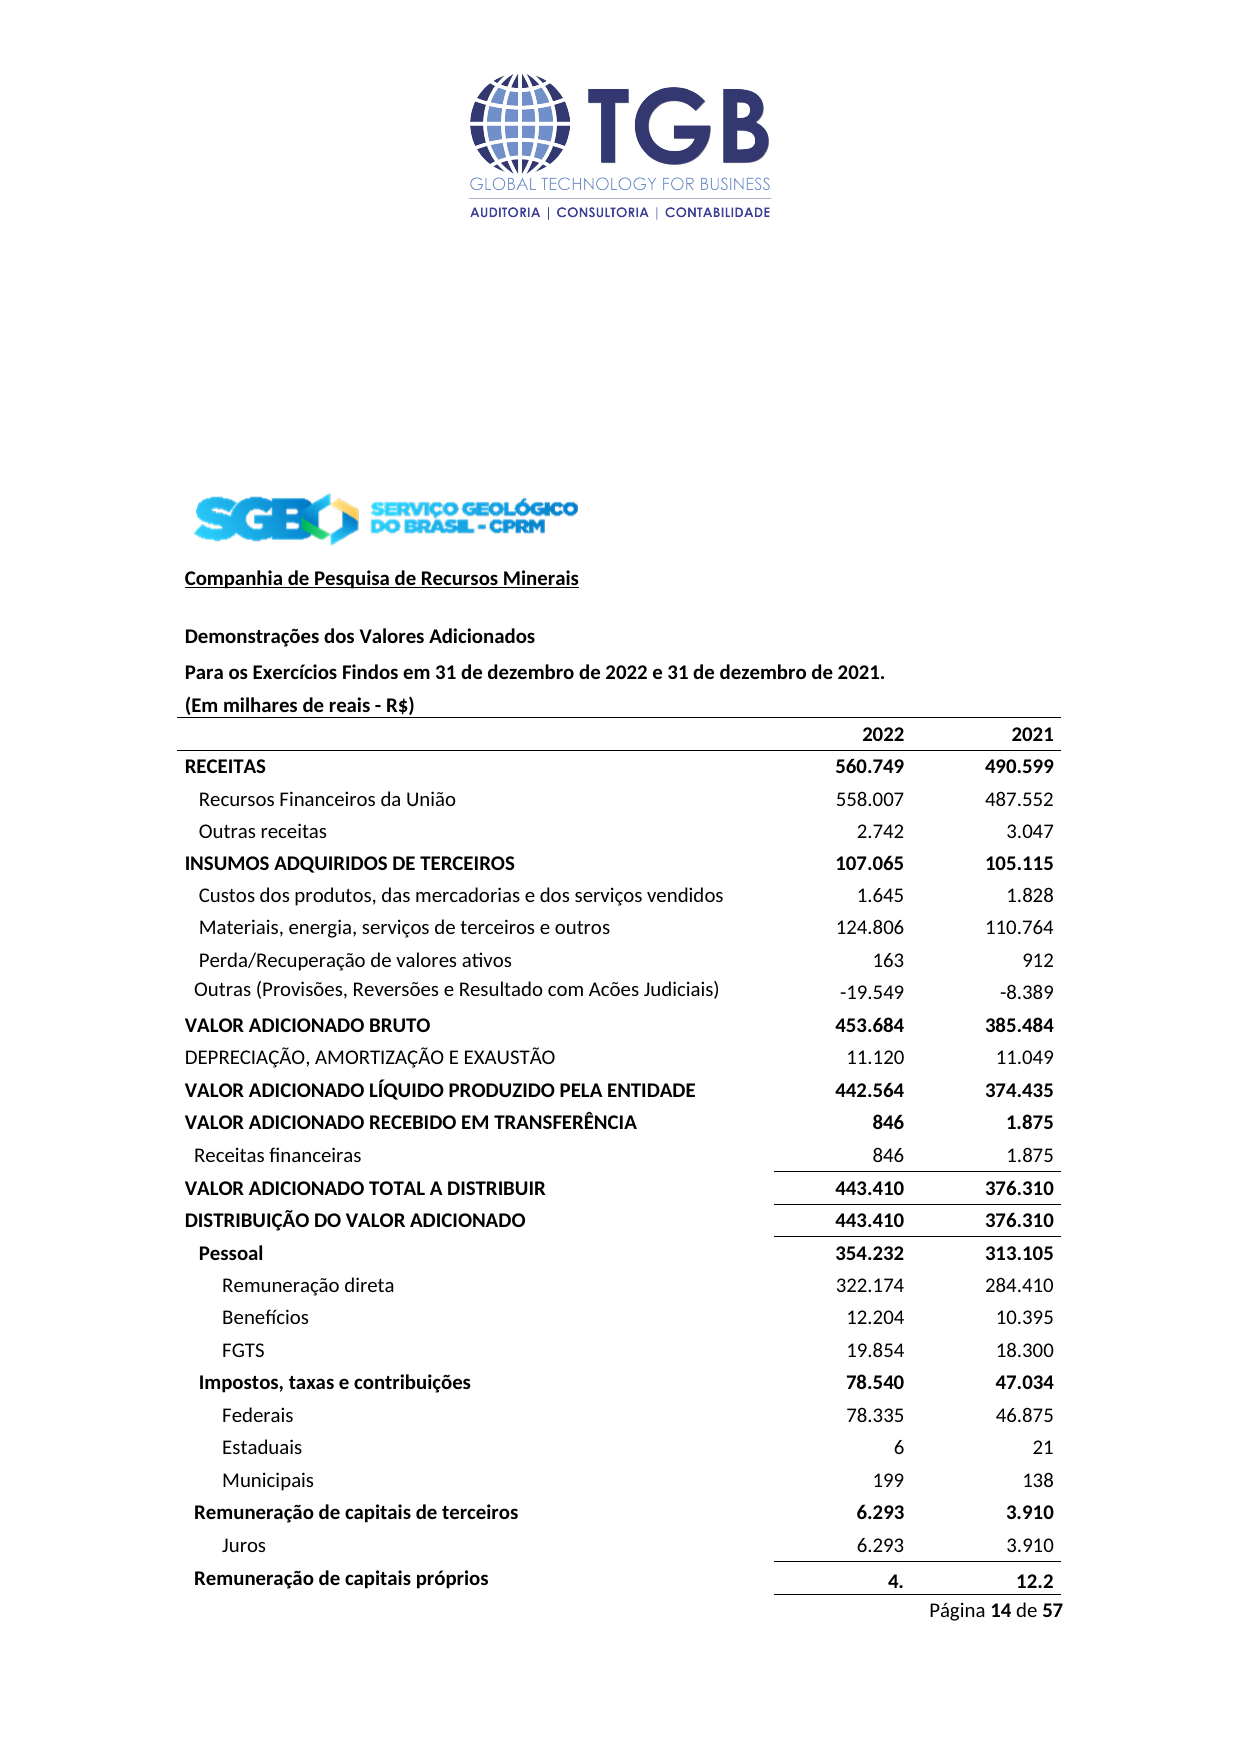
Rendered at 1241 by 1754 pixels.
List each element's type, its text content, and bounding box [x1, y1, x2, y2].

table_cell 1.875 [911, 1139, 1061, 1171]
table_cell 107.065 [774, 847, 911, 878]
table_cell 376.310 [911, 1172, 1061, 1203]
table_cell 199 [774, 1464, 911, 1496]
table_header [774, 472, 911, 501]
table_cell DISTRIBUIÇÃO DO VALOR ADICIONADO [177, 1204, 774, 1236]
table_cell 560.749 [774, 751, 911, 782]
table_cell 558.007 [774, 782, 911, 815]
table_cell Federais [177, 1399, 774, 1431]
table_cell 443.410 [774, 1205, 911, 1236]
table_cell VALOR ADICIONADO TOTAL A DISTRIBUIR [177, 1171, 774, 1203]
table_cell 846 [774, 1139, 911, 1171]
table_cell Remuneração direta [177, 1269, 774, 1301]
table_cell Estaduais [177, 1431, 774, 1463]
table_cell 78.540 [774, 1366, 911, 1398]
table_cell 78.335 [774, 1399, 911, 1431]
table_cell 47.034 [911, 1366, 1061, 1398]
table_cell [774, 501, 911, 529]
table_cell VALOR ADICIONADO BRUTO [177, 1009, 774, 1041]
table_cell [177, 591, 774, 619]
table_cell [177, 501, 222, 529]
table_cell [774, 591, 911, 619]
table_cell Recursos Financeiros da União [177, 782, 774, 815]
table_cell 12.2 [911, 1562, 1061, 1593]
table_cell [911, 591, 1061, 619]
table_cell [320, 506, 342, 529]
table_cell VALOR ADICIONADO RECEBIDO EM TRANSFERÊNCIA [177, 1106, 774, 1138]
table_cell [345, 501, 434, 529]
table_cell DEPRECIAÇÃO, AMORTIZAÇÃO E EXAUSTÃO [177, 1041, 774, 1073]
table_cell 12.204 [774, 1301, 911, 1333]
table_header [185, 472, 774, 501]
table_cell Outras (Provisões, Reversões e Resultado com Acões Judiciais) [177, 976, 774, 1008]
table_cell 6.293 [774, 1496, 911, 1528]
table_cell 18.300 [911, 1334, 1061, 1366]
table_cell Companhia de Pesquisa de Recursos Minerais [177, 558, 774, 591]
table_cell 912 [911, 944, 1061, 976]
table_cell 3.047 [911, 815, 1061, 847]
table_cell 2.742 [774, 815, 911, 847]
table_cell 490.599 [911, 751, 1061, 782]
table_cell 354.232 [774, 1237, 911, 1268]
table_cell 3.910 [911, 1496, 1061, 1528]
table_cell [177, 718, 774, 750]
table_cell 442.564 [774, 1074, 911, 1106]
table_cell 284.410 [911, 1269, 1061, 1301]
table_cell Remuneração de capitais de terceiros [177, 1496, 774, 1528]
table_cell Pessoal [177, 1236, 774, 1268]
table_cell 10.395 [911, 1301, 1061, 1333]
table_cell FGTS [177, 1334, 774, 1366]
table_cell 46.875 [911, 1399, 1061, 1431]
table_cell [508, 501, 519, 511]
table_cell [288, 524, 298, 528]
table_cell 374.435 [911, 1074, 1061, 1106]
table_cell 19.854 [774, 1334, 911, 1366]
table_cell Para os Exercícios Findos em 31 de dezembro de 2022 e 31 de dezembro de 2021. [177, 652, 1061, 685]
table_cell [325, 529, 336, 533]
table_cell -19.549 [774, 976, 911, 1008]
table_cell 11.049 [911, 1041, 1061, 1073]
table_header [177, 472, 185, 501]
table_cell Outras receitas [177, 815, 774, 847]
table_cell Receitas financeiras [177, 1139, 774, 1171]
table_cell 138 [911, 1464, 1061, 1496]
table_cell Juros [177, 1529, 774, 1561]
table_cell INSUMOS ADQUIRIDOS DE TERCEIROS [177, 847, 774, 878]
table_cell 322.174 [774, 1269, 911, 1301]
table_cell RECEITAS [177, 751, 774, 782]
table_cell 443.410 [774, 1172, 911, 1203]
table_cell [247, 510, 265, 528]
table_cell [911, 529, 1061, 558]
table_cell [774, 529, 911, 558]
table_cell 3.910 [911, 1529, 1061, 1561]
table_cell 1.828 [911, 879, 1061, 911]
table_cell Remuneração de capitais próprios [177, 1561, 774, 1593]
table_cell 21 [911, 1431, 1061, 1463]
table_cell 124.806 [774, 911, 911, 943]
table_cell 2021 [911, 718, 1061, 750]
table_cell Demonstrações dos Valores Adicionados [177, 619, 1061, 652]
table_cell 313.105 [911, 1237, 1061, 1268]
table_cell Municipais [177, 1464, 774, 1496]
table_cell 2022 [774, 718, 911, 750]
table_cell 110.764 [911, 911, 1061, 943]
table_cell VALOR ADICIONADO LÍQUIDO PRODUZIDO PELA ENTIDADE [177, 1074, 774, 1106]
table_cell 11.120 [774, 1041, 911, 1073]
table_cell [911, 501, 1061, 529]
table_cell 487.552 [911, 782, 1061, 815]
table_cell (Em milhares de reais - R$) [177, 685, 1061, 717]
table_cell Benefícios [177, 1301, 774, 1333]
table_cell -8.389 [911, 976, 1061, 1008]
table_cell 6 [774, 1431, 911, 1463]
table_cell [774, 558, 911, 591]
table_cell 385.484 [911, 1009, 1061, 1041]
table_cell [177, 529, 774, 558]
table_cell 453.684 [774, 1009, 911, 1041]
table_cell Impostos, taxas e contribuições [177, 1366, 774, 1398]
table_cell 1.875 [911, 1106, 1061, 1138]
table_cell 376.310 [911, 1205, 1061, 1236]
table_cell 163 [774, 944, 911, 976]
table_cell [438, 501, 774, 529]
table_cell 105.115 [911, 847, 1061, 878]
table_cell [911, 558, 1061, 591]
table_cell 1.645 [774, 879, 911, 911]
table_cell 846 [774, 1106, 911, 1138]
table_cell Perda/Recuperação de valores ativos [177, 944, 774, 976]
table_cell 4. [774, 1562, 911, 1593]
table_cell 6.293 [774, 1529, 911, 1561]
table_cell Custos dos produtos, das mercadorias e dos serviços vendidos [177, 879, 774, 911]
table_header [911, 472, 1061, 501]
table_cell Materiais, energia, serviços de terceiros e outros [177, 911, 774, 943]
